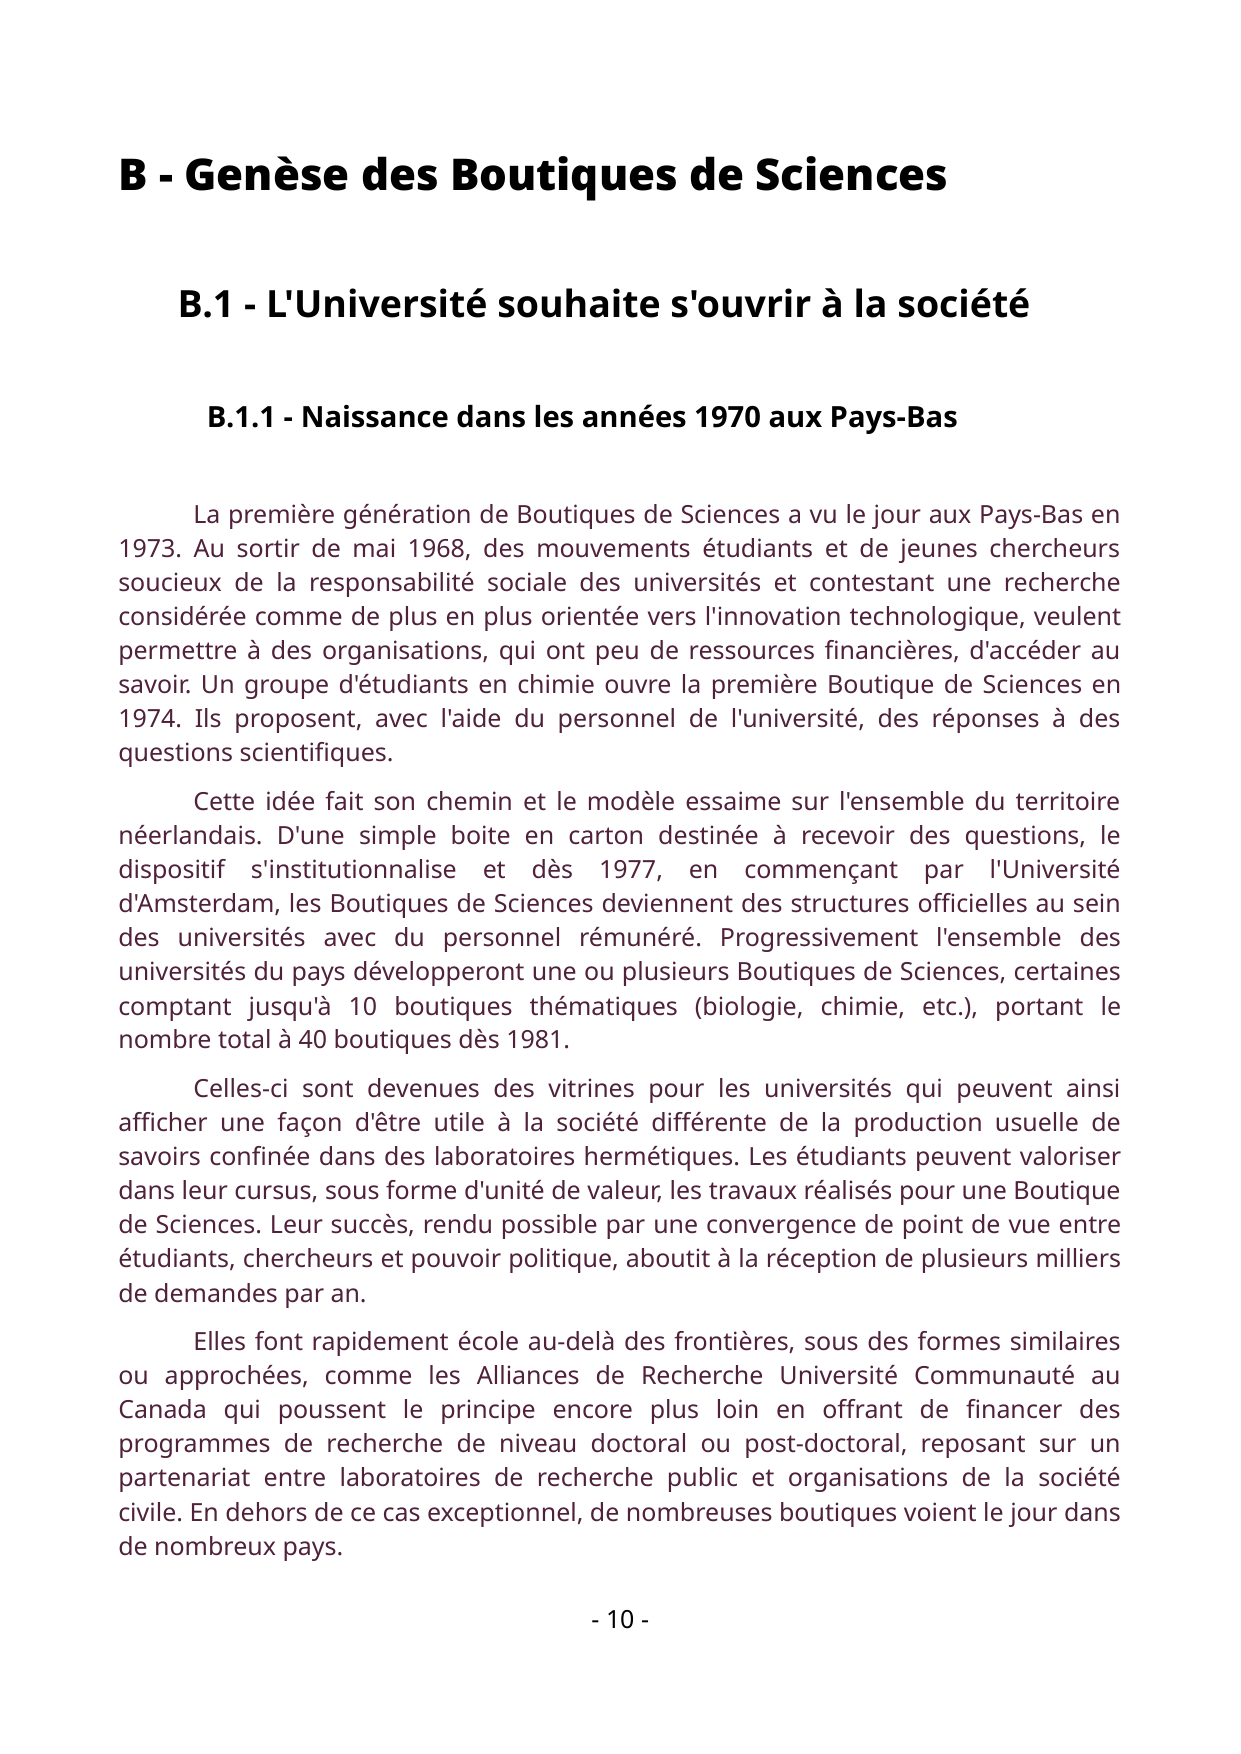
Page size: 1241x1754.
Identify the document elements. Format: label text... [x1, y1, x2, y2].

text La première génération de Boutiques de Sciences a vu le jour aux Pays-Bas en 1973. Au sortir de mai 1968, des mouvements étudiants et de jeunes chercheurs soucieux de la responsabilité sociale des universités et contestant une recherche considérée comme de plus en plus orientée vers l'innovation technologique, veulent permettre à des organisations, qui ont peu de ressources financières, d'accéder au savoir. Un groupe d'étudiants en chimie ouvre la première Boutique de Sciences en 1974. Ils proposent, avec l'aide du personnel de l'université, des réponses à des questions scientifiques. [118, 497, 1122, 769]
subtitle Naissance dans les années 1970 aux Pays-Bas [207, 396, 1122, 436]
text Elles font rapidement école au-delà des frontières, sous des formes similaires ou approchées, comme les Alliances de Recherche Université Communauté au Canada qui poussent le principe encore plus loin en offrant de financer des programmes de recherche de niveau doctoral ou post-doctoral, reposant sur un partenariat entre laboratoires de recherche public et organisations de la société civile. En dehors de ce cas exceptionnel, de nombreuses boutiques voient le jour dans de nombreux pays. [118, 1324, 1122, 1562]
text Cette idée fait son chemin et le modèle essaime sur l'ensemble du territoire néerlandais. D'une simple boite en carton destinée à recevoir des questions, le dispositif s'institutionnalise et dès 1977, en commençant par l'Université d'Amsterdam, les Boutiques de Sciences deviennent des structures officielles au sein des universités avec du personnel rémunéré. Progressivement l'ensemble des universités du pays développeront une ou plusieurs Boutiques de Sciences, certaines comptant jusqu'à 10 boutiques thématiques (biologie, chimie, etc.), portant le nombre total à 40 boutiques dès 1981. [118, 784, 1122, 1056]
text Celles-ci sont devenues des vitrines pour les universités qui peuvent ainsi afficher une façon d'être utile à la société différente de la production usuelle de savoirs confinée dans des laboratoires hermétiques. Les étudiants peuvent valoriser dans leur cursus, sous forme d'unité de valeur, les travaux réalisés pour une Boutique de Sciences. Leur succès, rendu possible par une convergence de point de vue entre étudiants, chercheurs et pouvoir politique, aboutit à la réception de plusieurs milliers de demandes par an. [118, 1071, 1122, 1309]
subtitle L'Université souhaite s'ouvrir à la société [177, 277, 1122, 328]
subtitle Genèse des Boutiques de Sciences [118, 143, 1122, 203]
